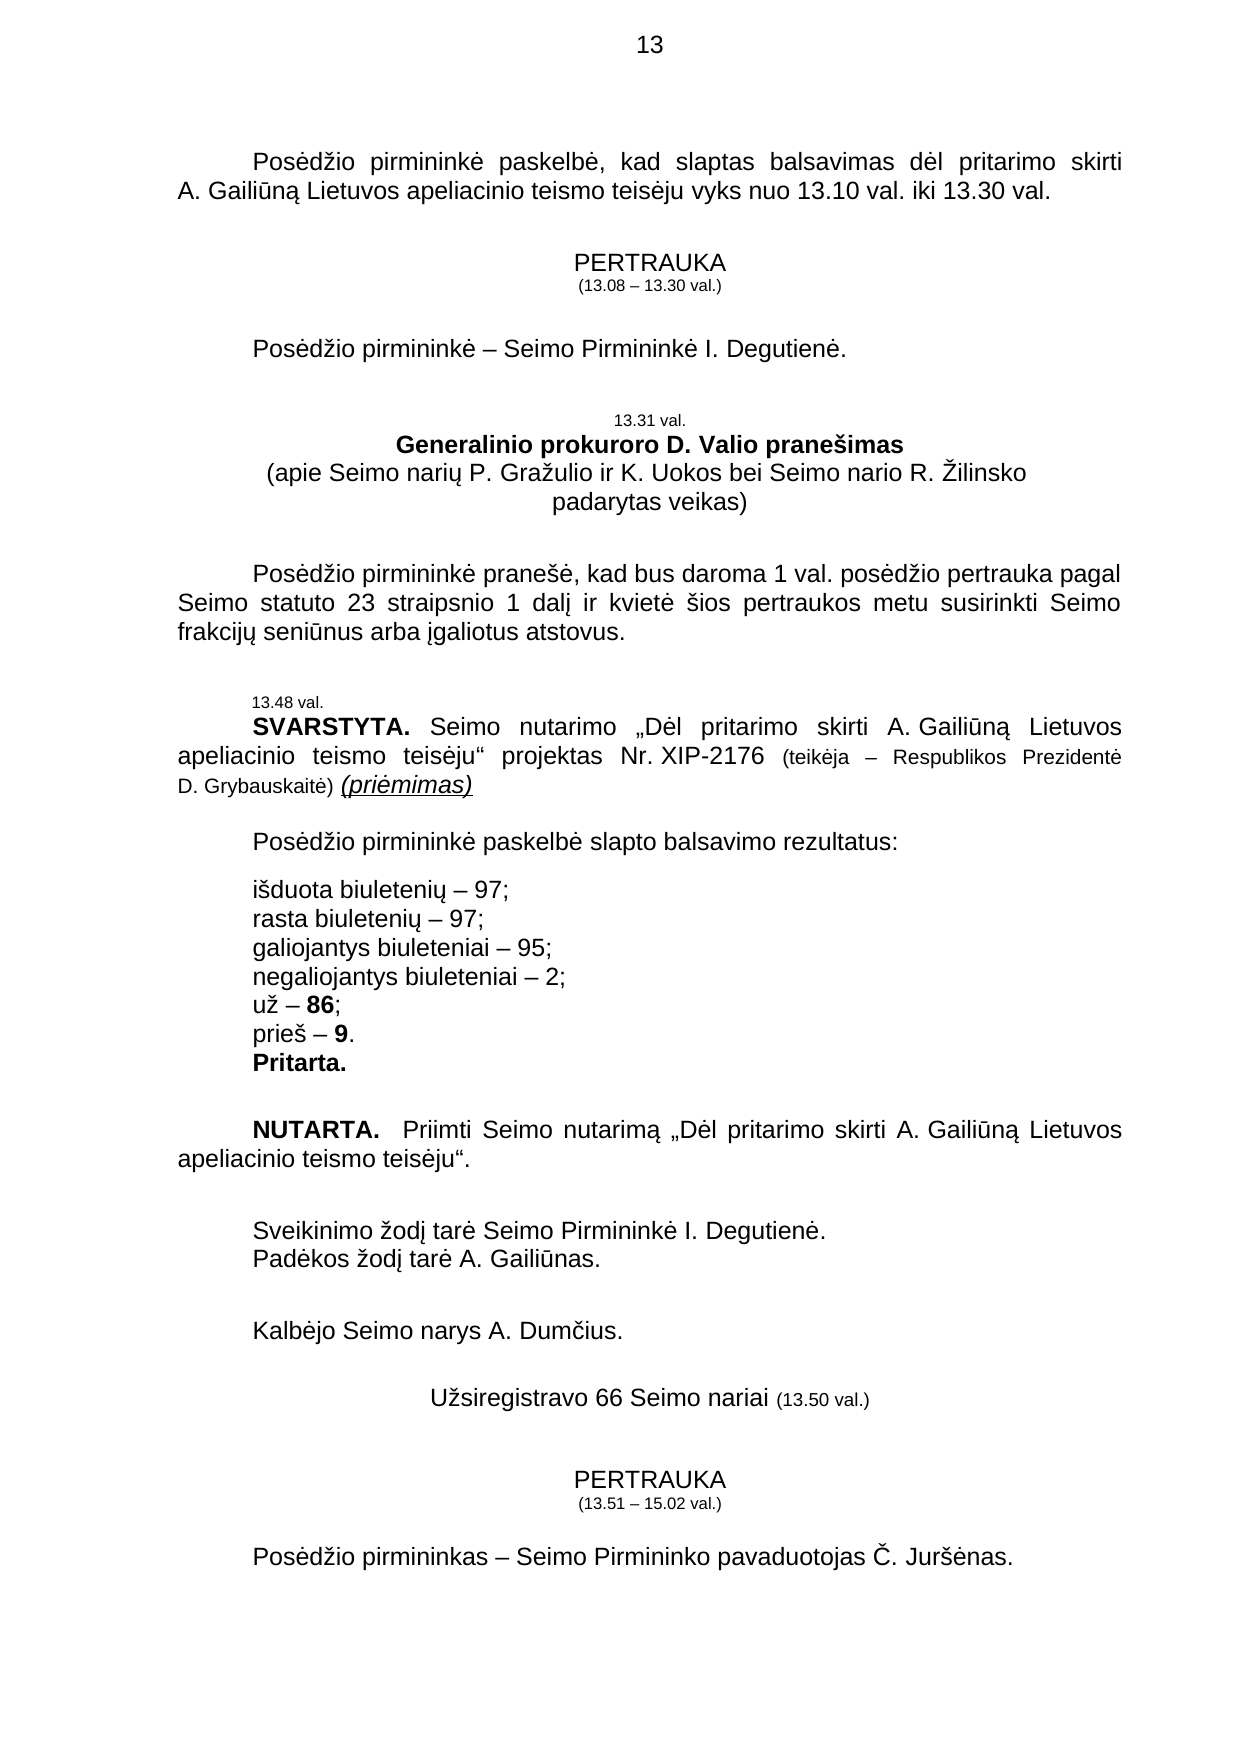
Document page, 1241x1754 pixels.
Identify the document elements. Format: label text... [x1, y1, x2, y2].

text galiojantys biuleteniai – 95; [177, 933, 1122, 962]
text Posėdžio pirmininkė paskelbė, kad slaptas balsavimas dėl pritarimo skirti A. Gailiūną Lietuvos apeliacinio teismo teisėju vyks nuo 13.10 val. iki 13.30 val. [177, 147, 1122, 204]
text negaliojantys biuleteniai – 2; [177, 962, 1122, 990]
text Posėdžio pirmininkė – Seimo Pirmininkė I. Degutienė. [177, 334, 1122, 363]
text išduota biuletenių – 97; [177, 875, 1122, 904]
text padarytas veikas) [177, 487, 1122, 516]
text Kalbėjo Seimo narys A. Dumčius. [177, 1316, 1122, 1345]
text SVARSTYTA. Seimo nutarimo „Dėl pritarimo skirti A. Gailiūną Lietuvos apeliacinio teismo teisėju“ projektas Nr. XIP-2176 (teikėja – Respublikos Prezidentė D. Grybauskaitė) (priėmimas) [177, 712, 1122, 799]
text PERTRAUKA [177, 247, 1122, 276]
text 13.31 val. [177, 411, 1122, 430]
text (13.51 – 15.02 val.) [177, 1494, 1122, 1513]
text Užsiregistravo 66 Seimo nariai (13.50 val.) [177, 1383, 1122, 1412]
text PERTRAUKA [177, 1465, 1122, 1494]
text NUTARTA. Priimti Seimo nutarimą „Dėl pritarimo skirti A. Gailiūną Lietuvos apeliacinio teismo teisėju“. [177, 1115, 1122, 1172]
text Padėkos žodį tarė A. Gailiūnas. [177, 1244, 1122, 1273]
text prieš – 9. [252, 1019, 1122, 1048]
text Posėdžio pirmininkė pranešė, kad bus daroma 1 val. posėdžio pertrauka pagal Seimo statuto 23 straipsnio 1 dalį ir kvietė šios pertraukos metu susirinkti Seimo frakcijų seniūnus arba įgaliotus atstovus. [177, 559, 1122, 645]
text Sveikinimo žodį tarė Seimo Pirmininkė I. Degutienė. [177, 1216, 1122, 1244]
text už – 86; [177, 990, 1122, 1019]
text (apie Seimo narių P. Gražulio ir K. Uokos bei Seimo nario R. Žilinsko [177, 458, 1122, 487]
text Posėdžio pirmininkas – Seimo Pirmininko pavaduotojas Č. Juršėnas. [177, 1542, 1122, 1570]
subtitle rasta biuletenių – 97; [177, 904, 1122, 933]
text 13.48 val. [177, 693, 1122, 712]
text Posėdžio pirmininkė paskelbė slapto balsavimo rezultatus: [177, 827, 1122, 856]
text Generalinio prokuroro D. Valio pranešimas [177, 430, 1122, 458]
text Pritarta. [177, 1048, 1122, 1077]
text (13.08 – 13.30 val.) [177, 276, 1122, 295]
